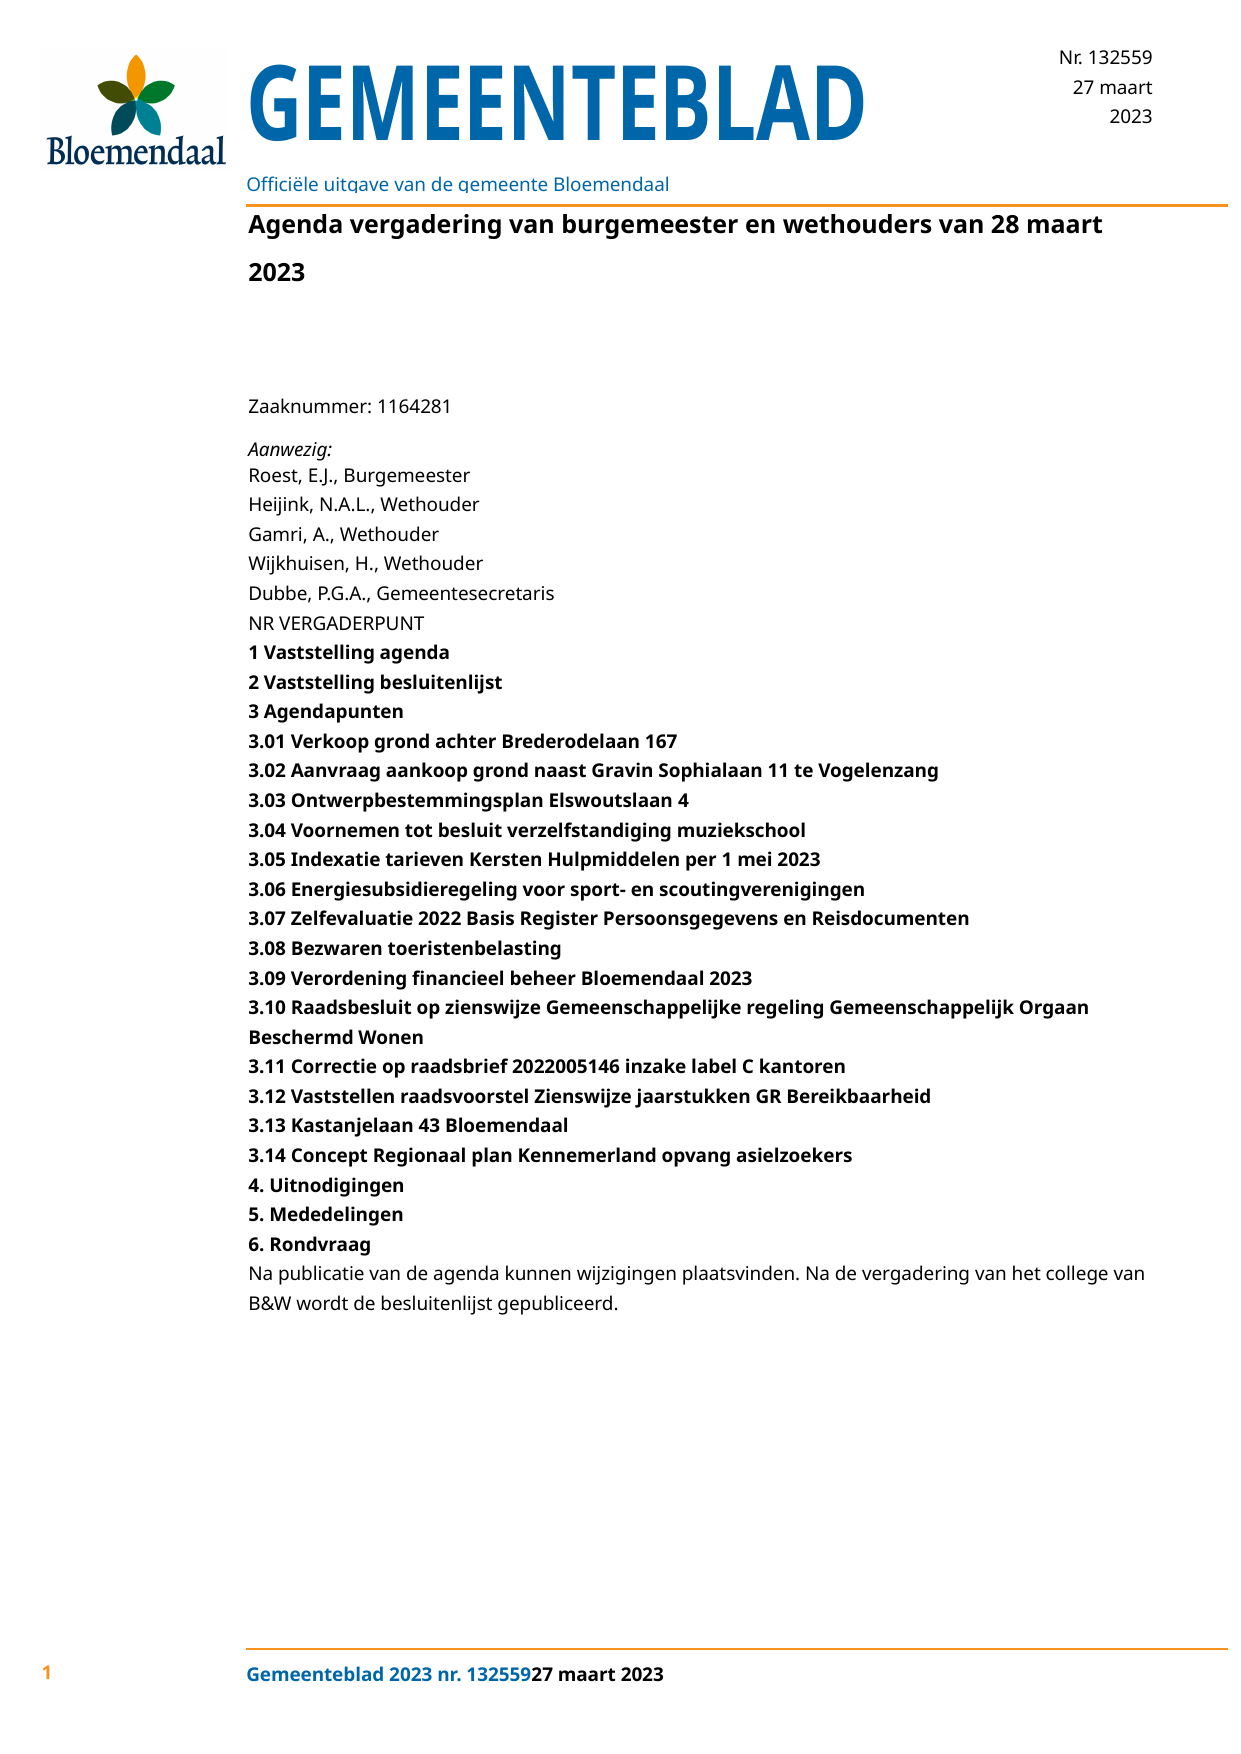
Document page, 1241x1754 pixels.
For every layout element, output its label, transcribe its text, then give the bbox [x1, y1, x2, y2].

text 3.02 Aanvraag aankoop grond naast Gravin Sophialaan 11 te Vogelenzang [248, 758, 1152, 783]
text 3.06 Energiesubsidieregeling voor sport- en scoutingverenigingen [248, 876, 1152, 902]
text Heijink, N.A.L., Wethouder [248, 491, 1152, 517]
text 3.07 Zelfevaluatie 2022 Basis Register Persoonsgegevens en Reisdocumenten [248, 906, 1152, 931]
text Na publicatie van de agenda kunnen wijzigingen plaatsvinden. Na de vergadering van het college van B&W wordt de besluitenlijst gepubliceerd. [248, 1261, 1152, 1316]
text Agenda vergadering van burgemeester en wethouders van 28 maart 2023 [248, 207, 1152, 288]
text 3 Agendapunten [248, 698, 1152, 724]
text 3.03 Ontwerpbestemmingsplan Elswoutslaan 4 [248, 787, 1152, 813]
text Gamri, A., Wethouder [248, 521, 1152, 547]
text 6. Rondvraag [248, 1231, 1152, 1257]
text 3.09 Verordening financieel beheer Bloemendaal 2023 [248, 965, 1152, 990]
text 3.11 Correctie op raadsbrief 2022005146 inzake label C kantoren [248, 1053, 1152, 1079]
text 4. Uitnodigingen [248, 1172, 1152, 1197]
text 3.01 Verkoop grond achter Brederodelaan 167 [248, 728, 1152, 754]
text Aanwezig: [248, 436, 1152, 462]
text 3.08 Bezwaren toeristenbelasting [248, 935, 1152, 961]
text 3.13 Kastanjelaan 43 Bloemendaal [248, 1113, 1152, 1138]
text 3.12 Vaststellen raadsvoorstel Zienswijze jaarstukken GR Bereikbaarheid [248, 1083, 1152, 1109]
text 3.10 Raadsbesluit op zienswijze Gemeenschappelijke regeling Gemeenschappelijk Orgaan Beschermd Wonen [248, 994, 1152, 1049]
text 3.05 Indexatie tarieven Kersten Hulpmiddelen per 1 mei 2023 [248, 846, 1152, 872]
text Dubbe, P.G.A., Gemeentesecretaris [248, 580, 1152, 606]
text Zaaknummer: 1164281 [248, 393, 1152, 419]
text Wijkhuisen, H., Wethouder [248, 551, 1152, 576]
text 3.14 Concept Regionaal plan Kennemerland opvang asielzoekers [248, 1142, 1152, 1168]
text 3.04 Voornemen tot besluit verzelfstandiging muziekschool [248, 817, 1152, 842]
text 2 Vaststelling besluitenlijst [248, 669, 1152, 694]
text 5. Mededelingen [248, 1201, 1152, 1227]
text NR VERGADERPUNT [248, 610, 1152, 635]
text Roest, E.J., Burgemeester [248, 462, 1152, 487]
picture [41, 47, 231, 172]
text 1 Vaststelling agenda [248, 639, 1152, 665]
